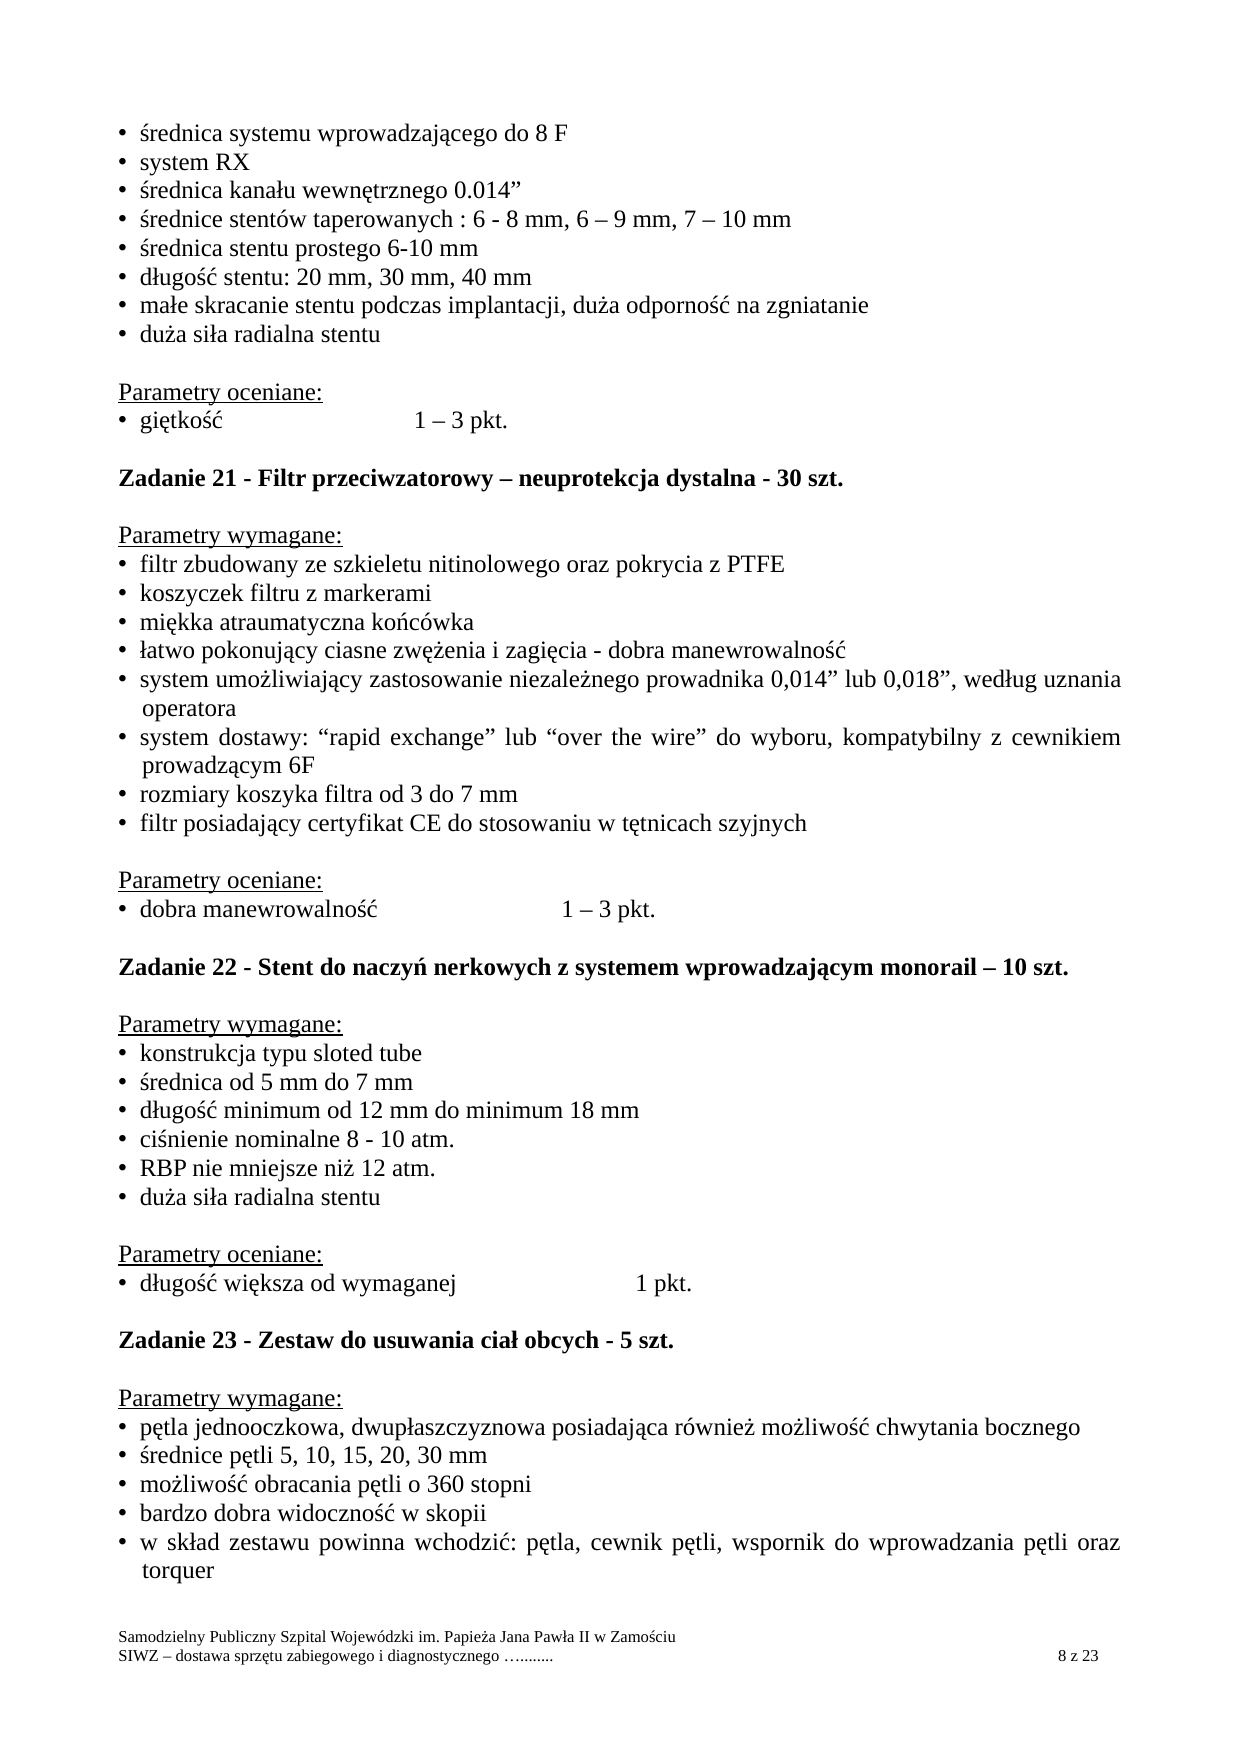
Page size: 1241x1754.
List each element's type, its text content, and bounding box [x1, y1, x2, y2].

list bardzo dobra widoczność w skopii [118, 1498, 1122, 1527]
text Parametry oceniane: [118, 866, 1122, 894]
list średnica stentu prostego 6-10 mm [118, 233, 1122, 262]
list małe skracanie stentu podczas implantacji, duża odporność na zgniatanie [118, 291, 1122, 319]
text Zadanie 21 - Filtr przeciwzatorowy – neuprotekcja dystalna - 30 szt. [118, 463, 1122, 492]
list miękka atraumatyczna końcówka [118, 607, 1122, 636]
text Parametry oceniane: [118, 1239, 1122, 1268]
list ciśnienie nominalne 8 - 10 atm. [118, 1124, 1122, 1153]
list długość minimum od 12 mm do minimum 18 mm [118, 1096, 1122, 1124]
list giętkość 1 – 3 pkt. [118, 406, 1122, 434]
text Parametry wymagane: [118, 1009, 1122, 1038]
list filtr posiadający certyfikat CE do stosowaniu w tętnicach szyjnych [118, 808, 1122, 837]
text Parametry wymagane: [118, 1383, 1122, 1412]
list łatwo pokonujący ciasne zwężenia i zagięcia - dobra manewrowalność [118, 636, 1122, 664]
list w skład zestawu powinna wchodzić: pętla, cewnik pętli, wspornik do wprowadzania pętli oraz torquer [118, 1527, 1122, 1584]
list rozmiary koszyka filtra od 3 do 7 mm [118, 779, 1122, 808]
list możliwość obracania pętli o 360 stopni [118, 1469, 1122, 1498]
list filtr zbudowany ze szkieletu nitinolowego oraz pokrycia z PTFE [118, 549, 1122, 578]
list średnica systemu wprowadzającego do 8 F [118, 118, 1122, 147]
list średnica kanału wewnętrznego 0.014” [118, 176, 1122, 204]
list pętla jednooczkowa, dwupłaszczyznowa posiadająca również możliwość chwytania bocznego [118, 1412, 1122, 1441]
list system dostawy: “rapid exchange” lub “over the wire” do wyboru, kompatybilny z cewnikiem prowadzącym 6F [118, 722, 1122, 779]
list duża siła radialna stentu [118, 319, 1122, 348]
list długość większa od wymaganej 1 pkt. [118, 1268, 1122, 1297]
list średnice pętli 5, 10, 15, 20, 30 mm [118, 1441, 1122, 1469]
list system RX [118, 147, 1122, 176]
text Zadanie 22 - Stent do naczyń nerkowych z systemem wprowadzającym monorail – 10 szt. [118, 952, 1122, 981]
text Parametry wymagane: [118, 521, 1122, 549]
list system umożliwiający zastosowanie niezależnego prowadnika 0,014” lub 0,018”, według uznania operatora [118, 664, 1122, 722]
list średnice stentów taperowanych : 6 - 8 mm, 6 – 9 mm, 7 – 10 mm [118, 204, 1122, 233]
list RBP nie mniejsze niż 12 atm. [118, 1153, 1122, 1182]
list długość stentu: 20 mm, 30 mm, 40 mm [118, 262, 1122, 291]
list dobra manewrowalność 1 – 3 pkt. [118, 894, 1122, 923]
list konstrukcja typu sloted tube [118, 1038, 1122, 1067]
text Parametry oceniane: [118, 377, 1122, 406]
list duża siła radialna stentu [118, 1182, 1122, 1211]
text Zadanie 23 - Zestaw do usuwania ciał obcych - 5 szt. [118, 1326, 1122, 1354]
list koszyczek filtru z markerami [118, 578, 1122, 607]
list średnica od 5 mm do 7 mm [118, 1067, 1122, 1096]
